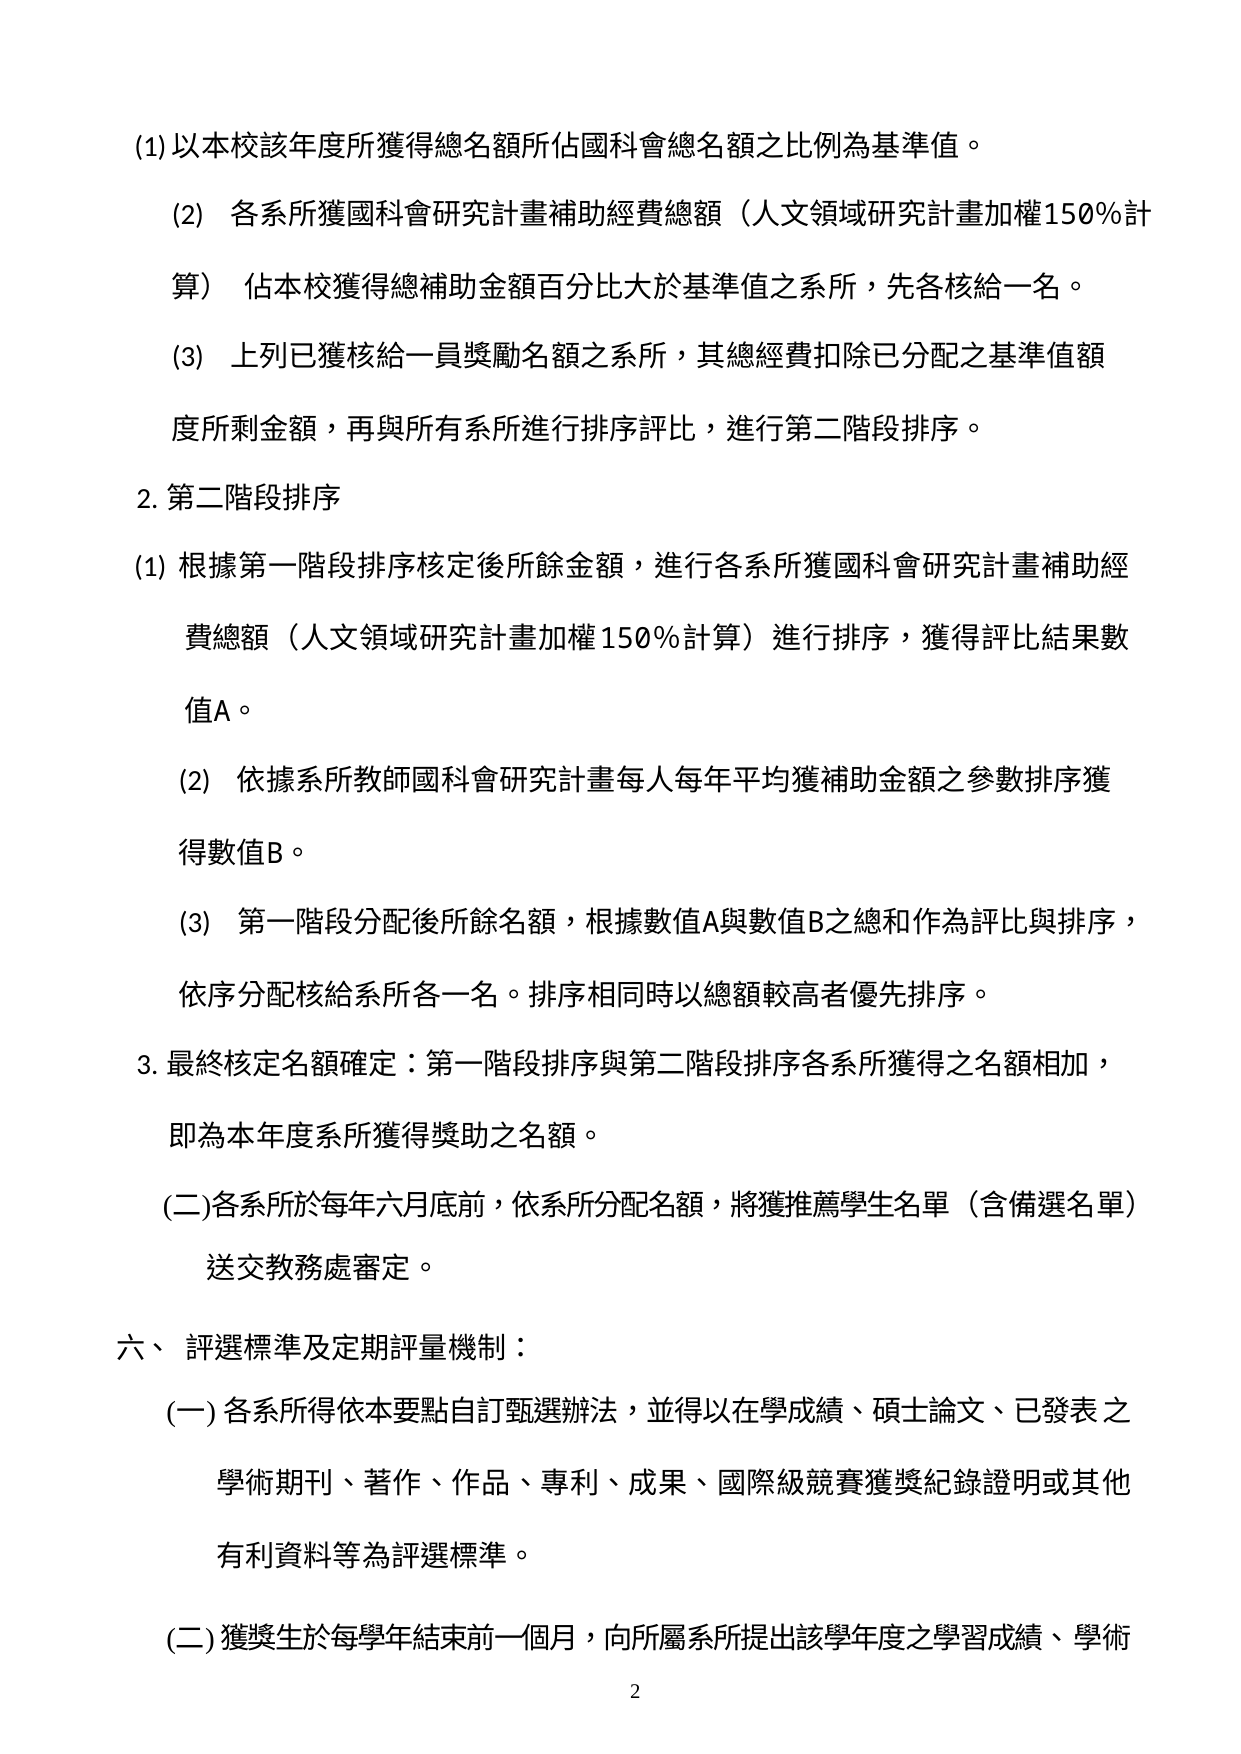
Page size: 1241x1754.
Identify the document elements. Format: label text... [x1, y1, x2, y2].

list 第一階段分配後所餘名額，根據數值A與數值B之總和作為評比與排序，依序分配核給系所各一名。排序相同時以總額較高者優先排序。 [178, 878, 1132, 1013]
list 各系所獲國科會研究計畫補助經費總額（人文領域研究計畫加權150％計算） 佔本校獲得總補助金額百分比大於基準值之系所，先各核給一名。 [172, 171, 1156, 306]
text 六、 評選標準及定期評量機制： [116, 1304, 1167, 1367]
text (二)各系所於每年六月底前，依系所分配名額，將獲推薦學生名單（含備選名單）送交教務處審定。 [163, 1161, 1167, 1286]
list 最終核定名額確定：第一階段排序與第二階段排序各系所獲得之名額相加， 即為本年度系所獲得獎助之名額。 [136, 1020, 1131, 1155]
list 根據第一階段排序核定後所餘金額，進行各系所獲國科會研究計畫補助經費總額（人文領域研究計畫加權150％計算）進行排序，獲得評比結果數值A。 [134, 522, 1132, 729]
text (二) 獲獎生於每學年結束前一個月，向所屬系所提出該學年度之學習成績、學術成果、作品產出、參與國際化活動、及系所規定相關資料等之完整報告，申請繼續推薦；系所經評量及審核後，將通過名單送教務處申請下一學年度續領本獎學金。 [166, 1594, 1131, 1656]
list 上列已獲核給一員獎勵名額之系所，其總經費扣除已分配之基準值額度所剩金額，再與所有系所進行排序評比，進行第二階段排序。 [172, 312, 1131, 447]
list 以本校該年度所獲得總名額所佔國科會總名額之比例為基準值。 [134, 102, 1167, 165]
list 第二階段排序 [136, 454, 1167, 516]
list 依據系所教師國科會研究計畫每人每年平均獲補助金額之參數排序獲得數值B。 [178, 736, 1132, 871]
text (一) 各系所得依本要點自訂甄選辦法，並得以在學成績、碩士論文、已發表之學術期刊、著作、作品、專利、成果、國際級競賽獲獎紀錄證明或其他有利資料等為評選標準。 [166, 1367, 1131, 1574]
